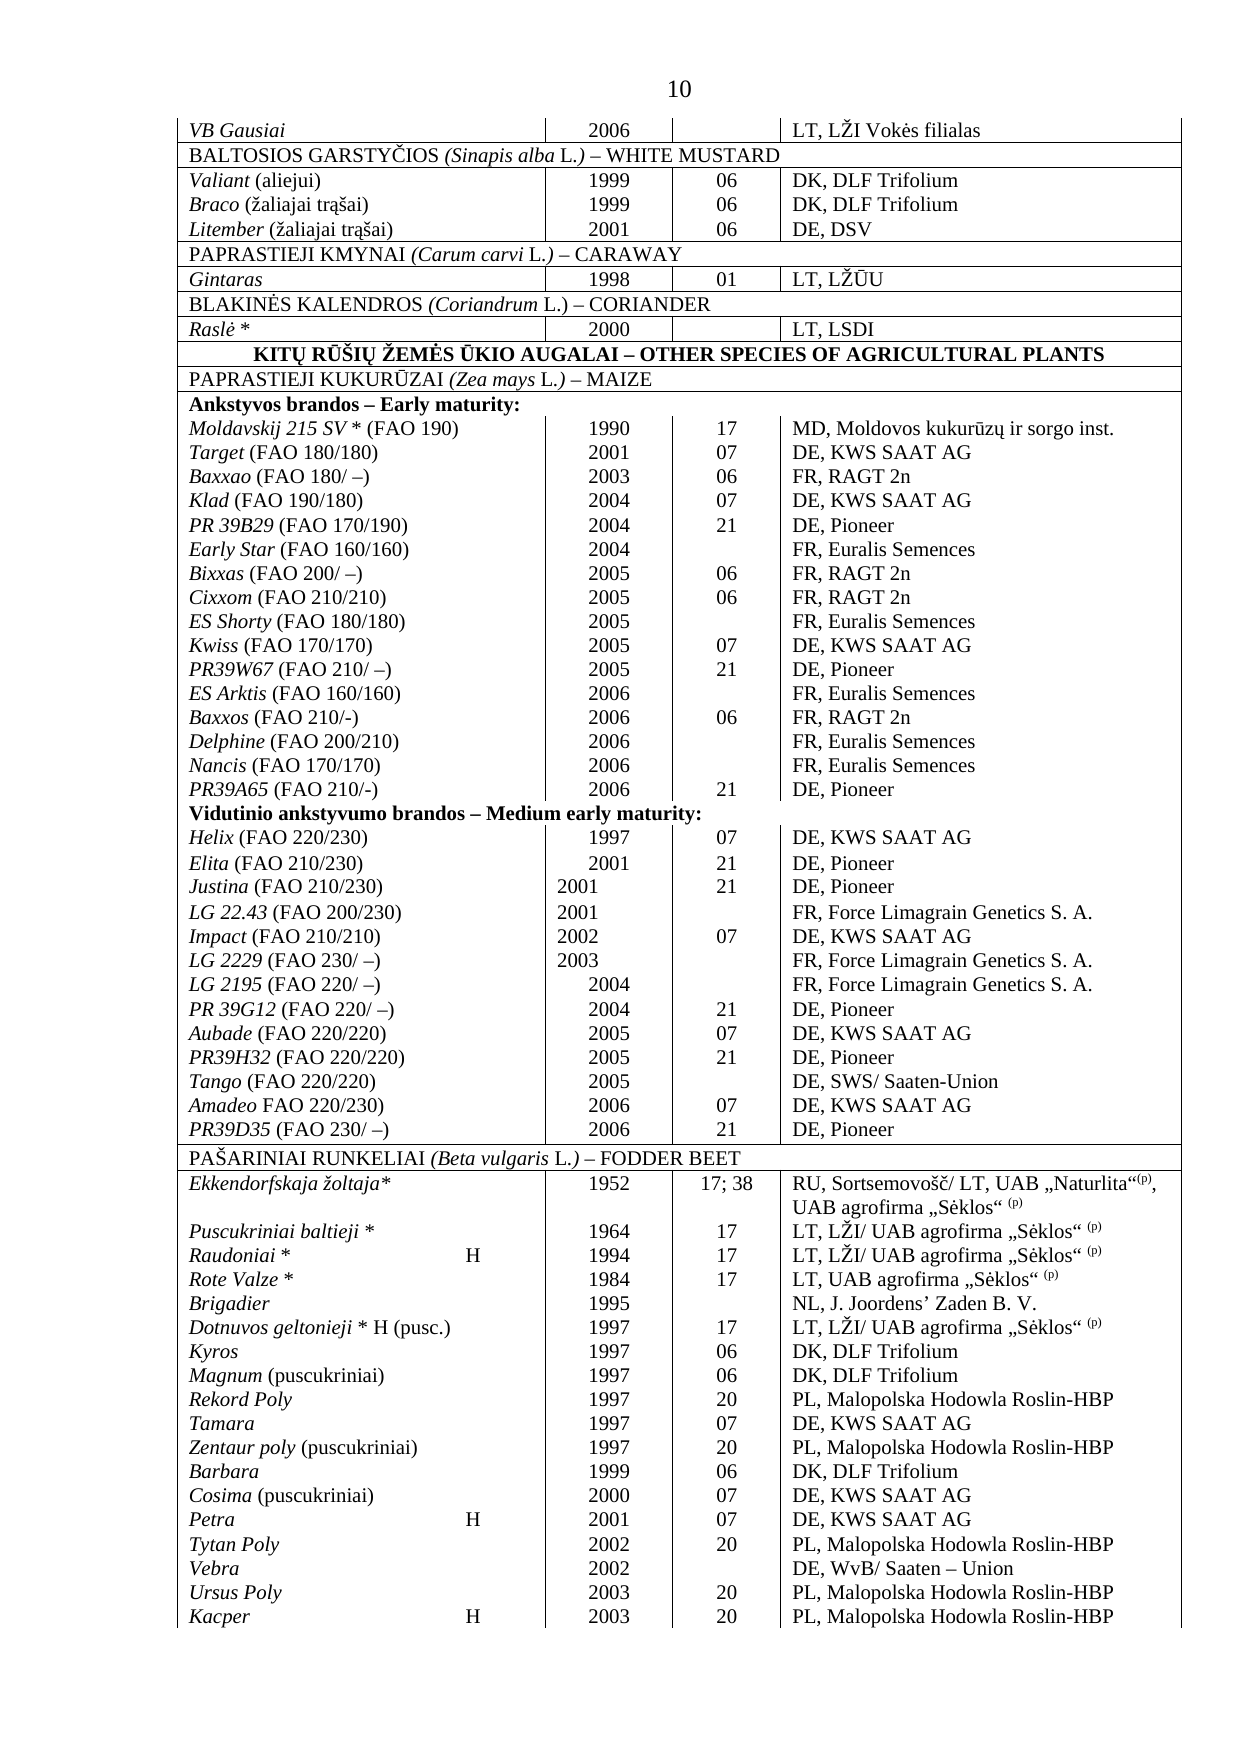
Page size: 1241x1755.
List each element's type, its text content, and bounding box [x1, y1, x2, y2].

table_cell DE, KWS SAAT AG [781, 440, 1181, 464]
table_cell Litember (žaliajai trąšai) [178, 216, 545, 241]
table_cell DK, DLF Trifolium [781, 1459, 1181, 1483]
table_cell 1999 [546, 193, 672, 216]
table_cell Baxxao (FAO 180/ –) [178, 464, 545, 488]
table_cell Bixxas (FAO 200/ –) [178, 561, 545, 585]
table_cell 1999 [546, 168, 672, 192]
table_cell PR39A65 (FAO 210/-) [178, 777, 545, 801]
table_cell 2006 [546, 753, 672, 777]
table_cell 21 [673, 513, 780, 537]
table_cell LT, LSDI [781, 317, 1181, 341]
table_cell 21 [673, 777, 780, 801]
table_cell LT, LŽI/ UAB agrofirma „Sėklos“ (p) [781, 1243, 1181, 1267]
table_cell [673, 1556, 780, 1579]
table_cell Target (FAO 180/180) [178, 440, 545, 464]
table_cell 2003 [546, 464, 672, 488]
table_cell [673, 753, 780, 777]
table_cell DK, DLF Trifolium [781, 168, 1181, 192]
table_cell 06 [673, 216, 780, 241]
table_cell Barbara [178, 1459, 545, 1483]
table_cell Dotnuvos geltonieji * H (pusc.) [178, 1315, 545, 1339]
table_cell 06 [673, 705, 780, 729]
table_cell 1997 [546, 1363, 672, 1387]
table_cell Rekord Poly [178, 1387, 545, 1411]
table_cell 2004 [546, 996, 672, 1021]
table_cell 21 [673, 996, 780, 1021]
table_cell DE, Pioneer [781, 996, 1181, 1021]
table_cell FR, RAGT 2n [781, 585, 1181, 609]
table_cell 2005 [546, 585, 672, 609]
table_cell 2003 [546, 1604, 672, 1628]
table_cell Tamara [178, 1411, 545, 1435]
table_cell 06 [673, 193, 780, 216]
table_cell Helix (FAO 220/230) [178, 825, 545, 850]
table_cell Impact (FAO 210/210) [178, 924, 545, 948]
table_cell NL, J. Joordens’ Zaden B. V. [781, 1291, 1181, 1315]
table_cell FR, RAGT 2n [781, 561, 1181, 585]
table_cell VB Gausiai [178, 118, 545, 142]
table_cell Kacper [178, 1604, 454, 1628]
table_cell FR, Force Limagrain Genetics S. A. [781, 973, 1181, 996]
table_cell 1997 [546, 1315, 672, 1339]
table_cell [673, 118, 780, 142]
table_cell 1999 [546, 1459, 672, 1483]
table_cell 2006 [546, 118, 672, 142]
table_cell [454, 1580, 545, 1604]
table_cell 2001 [546, 900, 672, 924]
table_cell [546, 1195, 672, 1219]
table_cell BALTOSIOS GARSTYČIOS (Sinapis alba L.) – WHITE MUSTARD [178, 143, 1181, 167]
table_cell 2001 [546, 850, 672, 874]
table_cell 06 [673, 561, 780, 585]
table_cell Raudoniai * [178, 1243, 454, 1267]
table_cell DE, KWS SAAT AG [781, 1508, 1181, 1531]
table_cell FR, Force Limagrain Genetics S. A. [781, 900, 1181, 924]
table_cell DE, KWS SAAT AG [781, 1483, 1181, 1507]
table_cell 07 [673, 440, 780, 464]
table_cell ES Arktis (FAO 160/160) [178, 681, 545, 705]
table_cell 06 [673, 464, 780, 488]
table_cell 2005 [546, 1021, 672, 1044]
table_cell DE, SWS/ Saaten-Union [781, 1069, 1181, 1093]
table_cell FR, Force Limagrain Genetics S. A. [781, 948, 1181, 972]
table_cell Petra [178, 1508, 454, 1531]
table_cell DE, KWS SAAT AG [781, 924, 1181, 948]
table_cell [673, 1195, 780, 1219]
table_cell 1997 [546, 1339, 672, 1363]
table_cell Raslė * [178, 317, 545, 341]
table_cell PL, Malopolska Hodowla Roslin-HBP [781, 1387, 1181, 1411]
table_cell DK, DLF Trifolium [781, 193, 1181, 216]
table_cell DE, Pioneer [781, 1045, 1181, 1069]
table_cell Elita (FAO 210/230) [178, 850, 545, 874]
table_cell BLAKINĖS KALENDROS (Coriandrum L.) – CORIANDER [178, 292, 1181, 316]
table_cell DK, DLF Trifolium [781, 1363, 1181, 1387]
table_cell PR39W67 (FAO 210/ –) [178, 657, 545, 681]
table_cell H [454, 1604, 545, 1628]
table_cell DE, Pioneer [781, 850, 1181, 874]
table_cell 06 [673, 1363, 780, 1387]
table_cell LT, LŽI/ UAB agrofirma „Sėklos“ (p) [781, 1219, 1181, 1243]
table_cell 1990 [546, 416, 672, 440]
table_cell 07 [673, 633, 780, 657]
table_cell 17 [673, 416, 780, 440]
table_cell 07 [673, 1093, 780, 1117]
table_cell 21 [673, 850, 780, 874]
table_cell LG 2229 (FAO 230/ –) [178, 948, 545, 972]
table_cell Ekkendorfskaja žoltaja* [178, 1171, 545, 1194]
table_cell 20 [673, 1435, 780, 1459]
table_cell 1997 [546, 1435, 672, 1459]
table_cell 17 [673, 1219, 780, 1243]
table_cell 1964 [546, 1219, 672, 1243]
table_cell Tango (FAO 220/220) [178, 1069, 545, 1093]
table_cell Cosima (puscukriniai) [178, 1483, 545, 1507]
table_cell LT, LŽI/ UAB agrofirma „Sėklos“ (p) [781, 1315, 1181, 1339]
table_cell [673, 973, 780, 996]
table_cell DE, KWS SAAT AG [781, 1411, 1181, 1435]
table_cell PR 39B29 (FAO 170/190) [178, 513, 545, 537]
table_cell Nancis (FAO 170/170) [178, 753, 545, 777]
table_cell DE, WvB/ Saaten – Union [781, 1556, 1181, 1579]
table_cell Kwiss (FAO 170/170) [178, 633, 545, 657]
table_cell [673, 900, 780, 924]
table_cell PR 39G12 (FAO 220/ –) [178, 996, 545, 1021]
table_cell 2004 [546, 973, 672, 996]
table_cell 1997 [546, 825, 672, 850]
table_cell 07 [673, 489, 780, 512]
table_cell 07 [673, 1508, 780, 1531]
table_cell H [454, 1508, 545, 1531]
table_cell 1952 [546, 1171, 672, 1194]
table_cell 2005 [546, 657, 672, 681]
table_cell 2003 [546, 1580, 672, 1604]
table_cell H [454, 1243, 545, 1267]
table_cell 06 [673, 168, 780, 192]
table_cell 2002 [546, 1556, 672, 1579]
table_cell 20 [673, 1387, 780, 1411]
table_cell 2005 [546, 633, 672, 657]
table_cell 2000 [546, 1483, 672, 1507]
table_cell 06 [673, 1459, 780, 1483]
table_cell 21 [673, 657, 780, 681]
table_cell LT, UAB agrofirma „Sėklos“ (p) [781, 1267, 1181, 1291]
table_cell 20 [673, 1604, 780, 1628]
table_cell Klad (FAO 190/180) [178, 489, 545, 512]
table_cell DK, DLF Trifolium [781, 1339, 1181, 1363]
table_cell [673, 948, 780, 972]
table_cell [178, 1195, 545, 1219]
table_cell PR39H32 (FAO 220/220) [178, 1045, 545, 1069]
table_cell 1994 [546, 1243, 672, 1267]
table_cell DE, Pioneer [781, 777, 1181, 801]
table_cell Delphine (FAO 200/210) [178, 729, 545, 753]
table_cell 07 [673, 1021, 780, 1044]
table_cell 1997 [546, 1411, 672, 1435]
table_cell 2005 [546, 561, 672, 585]
table_cell 2002 [546, 1531, 672, 1556]
table_cell [454, 1556, 545, 1579]
table_cell 1995 [546, 1291, 672, 1315]
table_cell [673, 729, 780, 753]
table_cell [673, 537, 780, 561]
table_cell Gintaras [178, 267, 545, 291]
table_cell FR, Euralis Semences [781, 753, 1181, 777]
table_cell 1984 [546, 1267, 672, 1291]
table_cell [673, 1069, 780, 1093]
table_cell 17 [673, 1315, 780, 1339]
table_cell 1997 [546, 1387, 672, 1411]
table_cell 2006 [546, 1117, 672, 1144]
table_cell [673, 317, 780, 341]
table_cell 2005 [546, 609, 672, 633]
table_cell 20 [673, 1580, 780, 1604]
table_cell Puscukriniai baltieji * [178, 1219, 545, 1243]
table_cell Rote Valze * [178, 1267, 545, 1291]
table_cell 21 [673, 875, 780, 900]
table_cell 2001 [546, 875, 672, 900]
table_cell DE, KWS SAAT AG [781, 633, 1181, 657]
table_cell [673, 681, 780, 705]
table_cell KITŲ RŪŠIŲ ŽEMĖS ŪKIO AUGALAI – OTHER SPECIES OF AGRICULTURAL PLANTS [178, 342, 1181, 366]
table_cell LT, LŽI Vokės filialas [781, 118, 1181, 142]
table_cell PAPRASTIEJI KMYNAI (Carum carvi L.) – CARAWAY [178, 242, 1181, 266]
table_cell Cixxom (FAO 210/210) [178, 585, 545, 609]
table_cell 2001 [546, 440, 672, 464]
table_cell MD, Moldovos kukurūzų ir sorgo inst. [781, 416, 1181, 440]
table_cell 1998 [546, 267, 672, 291]
table_cell 2006 [546, 729, 672, 753]
table_cell Justina (FAO 210/230) [178, 875, 545, 900]
table_cell 17 [673, 1267, 780, 1291]
table_cell 2000 [546, 317, 672, 341]
table_cell [673, 1291, 780, 1315]
table_cell DE, Pioneer [781, 657, 1181, 681]
table_cell 17; 38 [673, 1171, 780, 1194]
table_cell PR39D35 (FAO 230/ –) [178, 1117, 545, 1144]
table_cell 2004 [546, 489, 672, 512]
table_cell Amadeo FAO 220/230) [178, 1093, 545, 1117]
table_cell 2005 [546, 1045, 672, 1069]
table_cell 06 [673, 585, 780, 609]
table_cell [673, 609, 780, 633]
table_cell Ursus Poly [178, 1580, 454, 1604]
table_cell 07 [673, 1411, 780, 1435]
table_cell 2006 [546, 1093, 672, 1117]
table_cell Aubade (FAO 220/220) [178, 1021, 545, 1044]
table_cell 21 [673, 1045, 780, 1069]
table_cell 2001 [546, 1508, 672, 1531]
table_cell FR, Euralis Semences [781, 537, 1181, 561]
table_cell DE, Pioneer [781, 513, 1181, 537]
table_cell 2004 [546, 513, 672, 537]
table_cell 2003 [546, 948, 672, 972]
table_cell Magnum (puscukriniai) [178, 1363, 545, 1387]
table_cell Vebra [178, 1556, 454, 1579]
table_cell Tytan Poly [178, 1531, 454, 1556]
table_cell Valiant (aliejui) [178, 168, 545, 192]
table_cell DE, KWS SAAT AG [781, 1093, 1181, 1117]
table_cell Braco (žaliajai trąšai) [178, 193, 545, 216]
table_cell FR, Euralis Semences [781, 681, 1181, 705]
table_cell FR, Euralis Semences [781, 729, 1181, 753]
table_cell FR, RAGT 2n [781, 464, 1181, 488]
table_cell FR, RAGT 2n [781, 705, 1181, 729]
table_cell Vidutinio ankstyvumo brandos – Medium early maturity: [178, 801, 1181, 825]
table_cell Ankstyvos brandos – Early maturity: [178, 392, 1181, 416]
table_cell PAPRASTIEJI KUKURŪZAI (Zea mays L.) – MAIZE [178, 367, 1181, 391]
table_cell PL, Malopolska Hodowla Roslin-HBP [781, 1531, 1181, 1556]
table_cell 2002 [546, 924, 672, 948]
table_cell DE, KWS SAAT AG [781, 825, 1181, 850]
table_cell 01 [673, 267, 780, 291]
table_cell FR, Euralis Semences [781, 609, 1181, 633]
table_cell PAŠARINIAI RUNKELIAI (Beta vulgaris L.) – FODDER BEET [178, 1145, 1181, 1169]
table_cell DE, KWS SAAT AG [781, 1021, 1181, 1044]
table_cell ES Shorty (FAO 180/180) [178, 609, 545, 633]
table_cell LG 2195 (FAO 220/ –) [178, 973, 545, 996]
table_cell 2006 [546, 705, 672, 729]
table_cell DE, Pioneer [781, 1117, 1181, 1144]
table_cell 2006 [546, 777, 672, 801]
table_cell PL, Malopolska Hodowla Roslin-HBP [781, 1604, 1181, 1628]
table_cell LG 22.43 (FAO 200/230) [178, 900, 545, 924]
table_cell Baxxos (FAO 210/-) [178, 705, 545, 729]
table_cell RU, Sortsemovošč/ LT, UAB „Naturlita“(p), [781, 1171, 1181, 1194]
table_cell Early Star (FAO 160/160) [178, 537, 545, 561]
table_cell DE, KWS SAAT AG [781, 489, 1181, 512]
table_cell Zentaur poly (puscukriniai) [178, 1435, 545, 1459]
table_cell PL, Malopolska Hodowla Roslin-HBP [781, 1435, 1181, 1459]
table_cell 07 [673, 1483, 780, 1507]
table_cell 2004 [546, 537, 672, 561]
table_cell DE, DSV [781, 216, 1181, 241]
table_cell Kyros [178, 1339, 545, 1363]
table_cell DE, Pioneer [781, 875, 1181, 900]
table_cell 17 [673, 1243, 780, 1267]
table_cell UAB agrofirma „Sėklos“ (p) [781, 1195, 1181, 1219]
table_cell 2005 [546, 1069, 672, 1093]
table_cell 2006 [546, 681, 672, 705]
table_cell 20 [673, 1531, 780, 1556]
table_cell 21 [673, 1117, 780, 1144]
table_cell [454, 1531, 545, 1556]
table_cell LT, LŽŪU [781, 267, 1181, 291]
table_cell PL, Malopolska Hodowla Roslin-HBP [781, 1580, 1181, 1604]
table_cell 2001 [546, 216, 672, 241]
table_cell 07 [673, 825, 780, 850]
table_cell 06 [673, 1339, 780, 1363]
table_cell 07 [673, 924, 780, 948]
table_cell Moldavskij 215 SV * (FAO 190) [178, 416, 545, 440]
table_cell Brigadier [178, 1291, 545, 1315]
